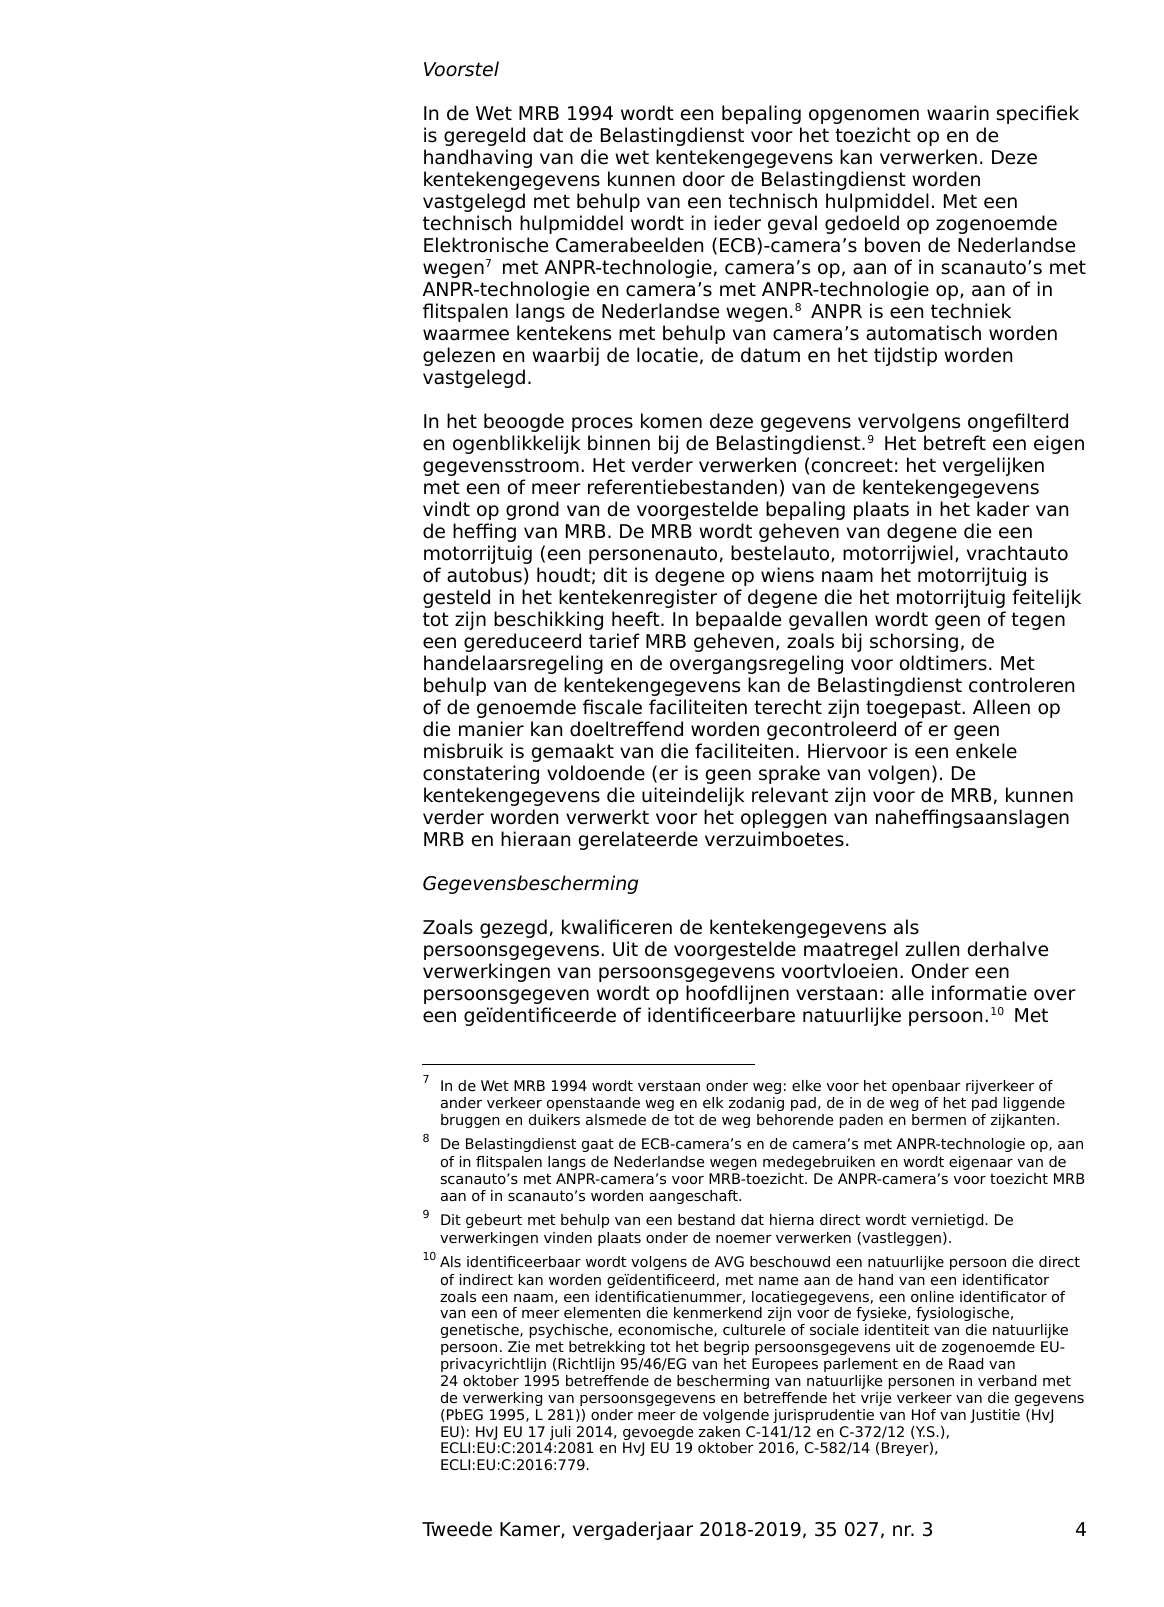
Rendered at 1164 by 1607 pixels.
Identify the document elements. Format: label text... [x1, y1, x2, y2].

text In de Wet MRB 1994 wordt een bepaling opgenomen waarin specifiek is geregeld dat de Belastingdienst voor het toezicht op en de handhaving van die wet kentekengegevens kan verwerken. Deze kentekengegevens kunnen door de Belastingdienst worden vastgelegd met behulp van een technisch hulpmiddel. Met een technisch hulpmiddel wordt in ieder geval gedoeld op zogenoemde Elektronische Camerabeelden (ECB)-camera’s boven de Nederlandse wegen met ANPR-technologie, camera’s op, aan of in scanauto’s met ANPR-technologie en camera’s met ANPR-technologie op, aan of in flitspalen langs de Nederlandse wegen. ANPR is een techniek waarmee kentekens met behulp van camera’s automatisch worden gelezen en waarbij de locatie, de datum en het tijdstip worden vastgelegd. [422, 103, 1087, 389]
text In de Wet MRB 1994 wordt verstaan onder weg: elke voor het openbaar rijverkeer of ander verkeer openstaande weg en elk zodanig pad, de in de weg of het pad liggende bruggen en duikers alsmede de tot de weg behorende paden en bermen of zijkanten. [422, 1073, 1087, 1129]
text Dit gebeurt met behulp van een bestand dat hierna direct wordt vernietigd. De verwerkingen vinden plaats onder de noemer verwerken (vastleggen). [422, 1208, 1087, 1247]
text Zoals gezegd, kwalificeren de kentekengegevens als persoonsgegevens. Uit de voorgestelde maatregel zullen derhalve verwerkingen van persoonsgegevens voortvloeien. Onder een persoonsgegeven wordt op hoofdlijnen verstaan: alle informatie over een geïdentificeerde of identificeerbare natuurlijke persoon. Met verwerking wordt, kort gezegd, bedoeld: een bewerking of geheel van bewerkingen met betrekking tot persoonsgegevens. Het vastleggen, raadplegen, gebruiken, bewaren en vernietigen van persoonsgegevens valt dus onder dit begrip. [422, 917, 1087, 1027]
text Als identificeerbaar wordt volgens de AVG beschouwd een natuurlijke persoon die direct of indirect kan worden geïdentificeerd, met name aan de hand van een identificator zoals een naam, een identificatienummer, locatiegegevens, een online identificator of van een of meer elementen die kenmerkend zijn voor de fysieke, fysiologische, genetische, psychische, economische, culturele of sociale identiteit van die natuurlijke persoon. Zie met betrekking tot het begrip persoonsgegevens uit de zogenoemde EU-privacyrichtlijn (Richtlijn 95/46/EG van het Europees parlement en de Raad van 24 oktober 1995 betreffende de bescherming van natuurlijke personen in verband met de verwerking van persoonsgegevens en betreffende het vrije verkeer van die gegevens (PbEG 1995, L 281)) onder meer de volgende jurisprudentie van Hof van Justitie (HvJ EU): HvJ EU 17 juli 2014, gevoegde zaken C-141/12 en C-372/12 (Y.S.), ECLI:EU:C:2014:2081 en HvJ EU 19 oktober 2016, C-582/14 (Breyer), ECLI:EU:C:2016:779. [422, 1250, 1087, 1474]
text De Belastingdienst gaat de ECB-camera’s en de camera’s met ANPR-technologie op, aan of in flitspalen langs de Nederlandse wegen medegebruiken en wordt eigenaar van de scanauto’s met ANPR-camera’s voor MRB-toezicht. De ANPR-camera’s voor toezicht MRB aan of in scanauto’s worden aangeschaft. [422, 1132, 1087, 1205]
subtitle Voorstel [422, 59, 1087, 81]
subtitle Gegevensbescherming [422, 873, 1087, 895]
text In het beoogde proces komen deze gegevens vervolgens ongefilterd en ogenblikkelijk binnen bij de Belastingdienst. Het betreft een eigen gegevensstroom. Het verder verwerken (concreet: het vergelijken met een of meer referentiebestanden) van de kentekengegevens vindt op grond van de voorgestelde bepaling plaats in het kader van de heffing van MRB. De MRB wordt geheven van degene die een motorrijtuig (een personenauto, bestelauto, motorrijwiel, vrachtauto of autobus) houdt; dit is degene op wiens naam het motorrijtuig is gesteld in het kentekenregister of degene die het motorrijtuig feitelijk tot zijn beschikking heeft. In bepaalde gevallen wordt geen of tegen een gereduceerd tarief MRB geheven, zoals bij schorsing, de handelaarsregeling en de overgangsregeling voor oldtimers. Met behulp van de kentekengegevens kan de Belastingdienst controleren of de genoemde fiscale faciliteiten terecht zijn toegepast. Alleen op die manier kan doeltreffend worden gecontroleerd of er geen misbruik is gemaakt van die faciliteiten. Hiervoor is een enkele constatering voldoende (er is geen sprake van volgen). De kentekengegevens die uiteindelijk relevant zijn voor de MRB, kunnen verder worden verwerkt voor het opleggen van naheffingsaanslagen MRB en hieraan gerelateerde verzuimboetes. [422, 411, 1087, 851]
